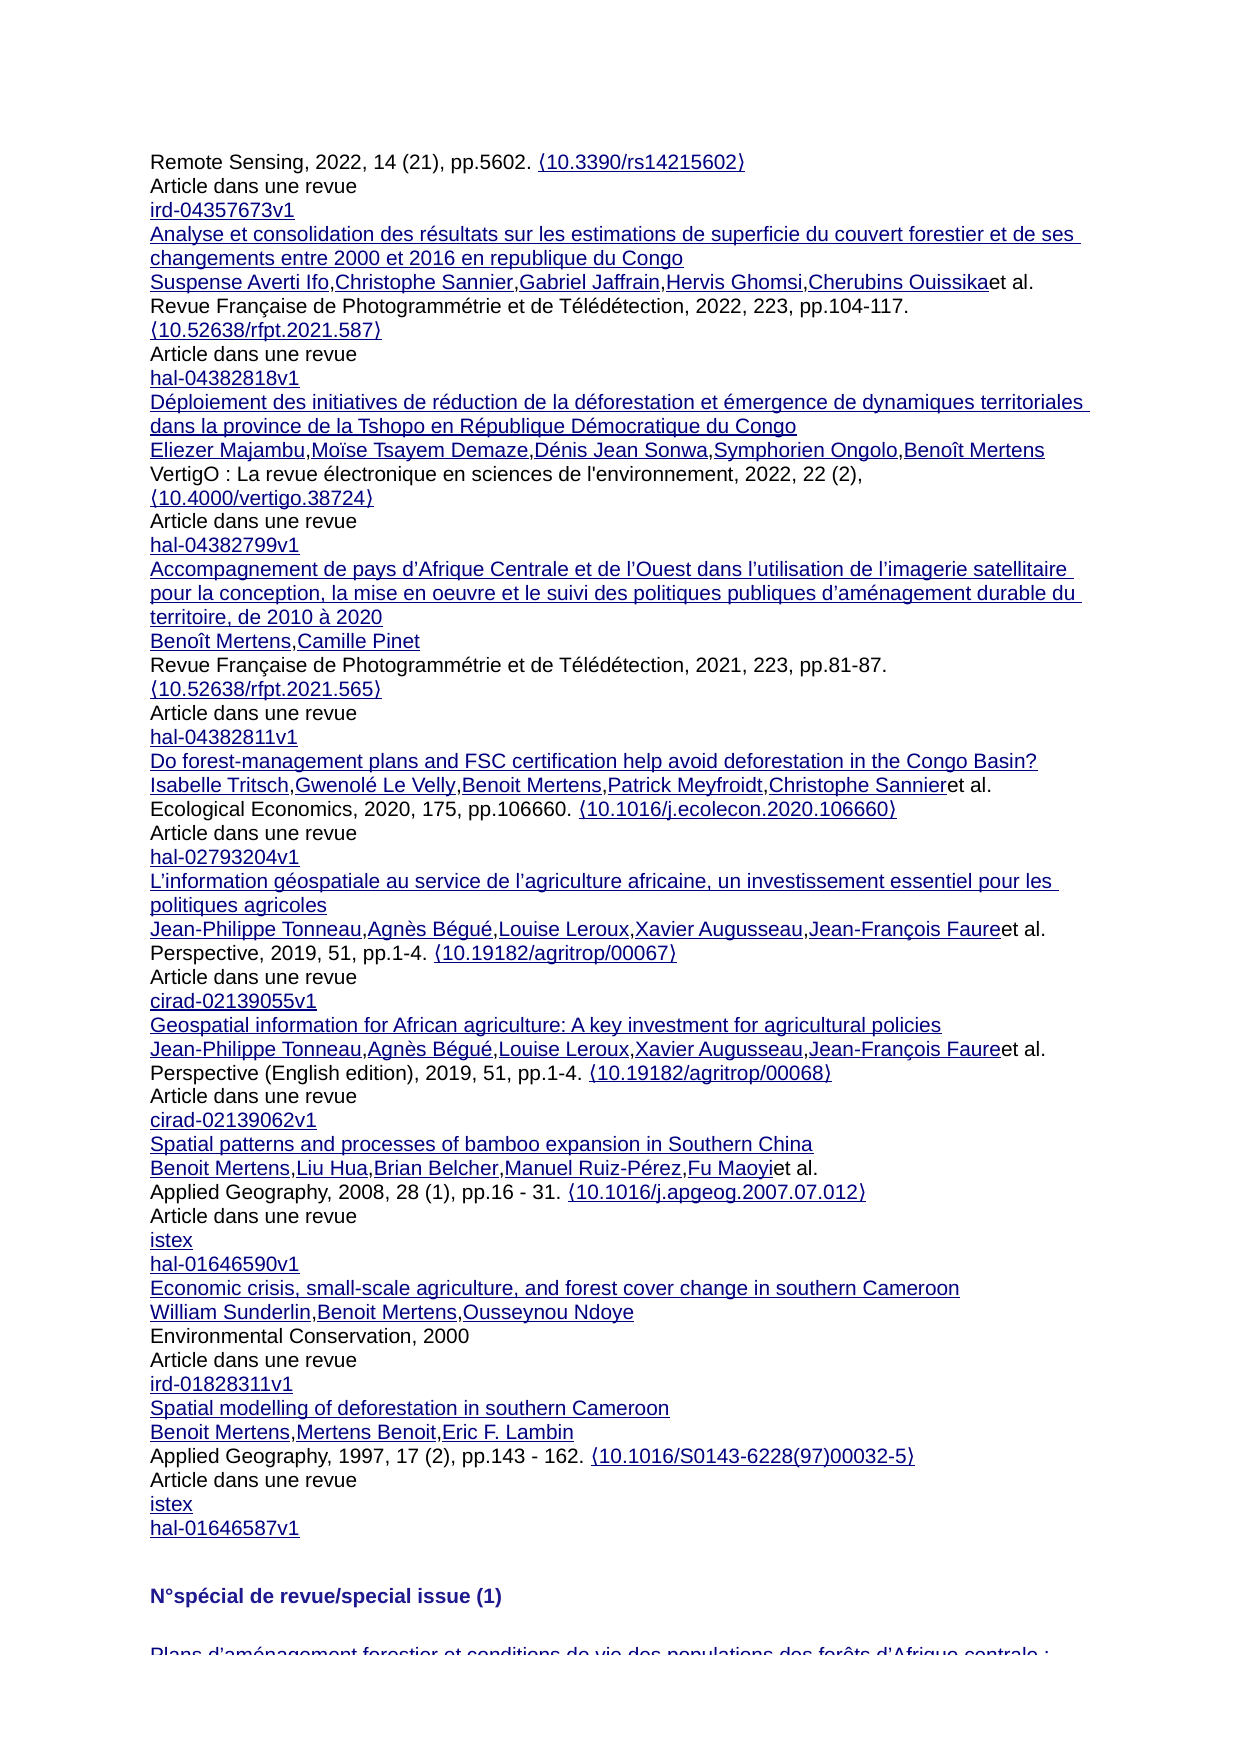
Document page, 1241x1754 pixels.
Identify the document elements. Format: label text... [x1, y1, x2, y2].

table_cell Economic crisis, small-scale agriculture, and forest cover change in southern Cameroon William Sunderlin,Benoit Mertens,Ousseynou Ndoye Environmental Conservation, 2000 Article dans une revue ird-01828311v1 [150, 1276, 1090, 1396]
table_cell Déploiement des initiatives de réduction de la déforestation et émergence de dynamiques territoriales [150, 390, 1090, 411]
table_cell Spatial patterns and processes of bamboo expansion in Southern China Benoit Mertens,Liu Hua,Brian Belcher,Manuel Ruiz-Pérez,Fu Maoyiet al. Applied Geography, 2008, 28 (1), pp.16 - 31. ⟨10.1016/j.apgeog.2007.07.012⟩ Article dans une revue istex hal-01646590v1 [150, 1132, 1090, 1276]
table_cell Do forest-management plans and FSC certification help avoid deforestation in the Congo Basin? Isabelle Tritsch,Gwenolé Le Velly,Benoit Mertens,Patrick Meyfroidt,Christophe Sannieret al. Ecological Economics, 2020, 175, pp.106660. ⟨10.1016/j.ecolecon.2020.106660⟩ Article dans une revue hal-02793204v1 [150, 749, 1090, 869]
table_cell L’information géospatiale au service de l’agriculture africaine, un investissement essentiel pour les politiques agricoles Jean-Philippe Tonneau,Agnès Bégué,Louise Leroux,Xavier Augusseau,Jean-François Faureet al. Perspective, 2019, 51, pp.1-4. ⟨10.19182/agritrop/00067⟩ Article dans une revue cirad-02139055v1 [150, 869, 1090, 1012]
table_cell dans la province de la Tshopo en République Démocratique du Congo Eliezer Majambu,Moïse Tsayem Demaze,Dénis Jean Sonwa,Symphorien Ongolo,Benoît Mertens VertigO : La revue électronique en sciences de l'environnement, 2022, 22 (2), ⟨10.4000/vertigo.38724⟩ Article dans une revue hal-04382799v1 [150, 412, 1090, 557]
table_cell Remote Sensing, 2022, 14 (21), pp.5602. ⟨10.3390/rs14215602⟩ Article dans une revue ird-04357673v1 [150, 150, 1090, 222]
subtitle N°spécial de revue/special issue (1) [150, 1584, 1090, 1608]
table_cell Geospatial information for African agriculture: A key investment for agricultural policies Jean-Philippe Tonneau,Agnès Bégué,Louise Leroux,Xavier Augusseau,Jean-François Faureet al. Perspective (English edition), 2019, 51, pp.1-4. ⟨10.19182/agritrop/00068⟩ Article dans une revue cirad-02139062v1 [150, 1013, 1090, 1132]
table_cell Analyse et consolidation des résultats sur les estimations de superficie du couvert forestier et de ses changements entre 2000 et 2016 en republique du Congo Suspense Averti Ifo,Christophe Sannier,Gabriel Jaffrain,Hervis Ghomsi,Cherubins Ouissikaet al. Revue Française de Photogrammétrie et de Télédétection, 2022, 223, pp.104-117. ⟨10.52638/rfpt.2021.587⟩ Article dans une revue hal-04382818v1 [150, 222, 1090, 389]
table_header Plans d’aménagement forestier et conditions de vie des populations des forêts d’Afrique centrale : une revue de la littérature Kenneth Houngbedji,Benoît Mertens AFD Research Paper Series, pp.26, 2023 N°spécial de revue/special issue hal-04233365v1 [150, 1643, 1090, 1655]
table_cell Accompagnement de pays d’Afrique Centrale et de l’Ouest dans l’utilisation de l’imagerie satellitaire pour la conception, la mise en oeuvre et le suivi des politiques publiques d’aménagement durable du territoire, de 2010 à 2020 Benoît Mertens,Camille Pinet Revue Française de Photogrammétrie et de Télédétection, 2021, 223, pp.81-87. ⟨10.52638/rfpt.2021.565⟩ Article dans une revue hal-04382811v1 [150, 557, 1090, 749]
table_cell Spatial modelling of deforestation in southern Cameroon Benoit Mertens,Mertens Benoit,Eric F. Lambin Applied Geography, 1997, 17 (2), pp.143 - 162. ⟨10.1016/S0143-6228(97)00032-5⟩ Article dans une revue istex hal-01646587v1 [150, 1396, 1090, 1539]
